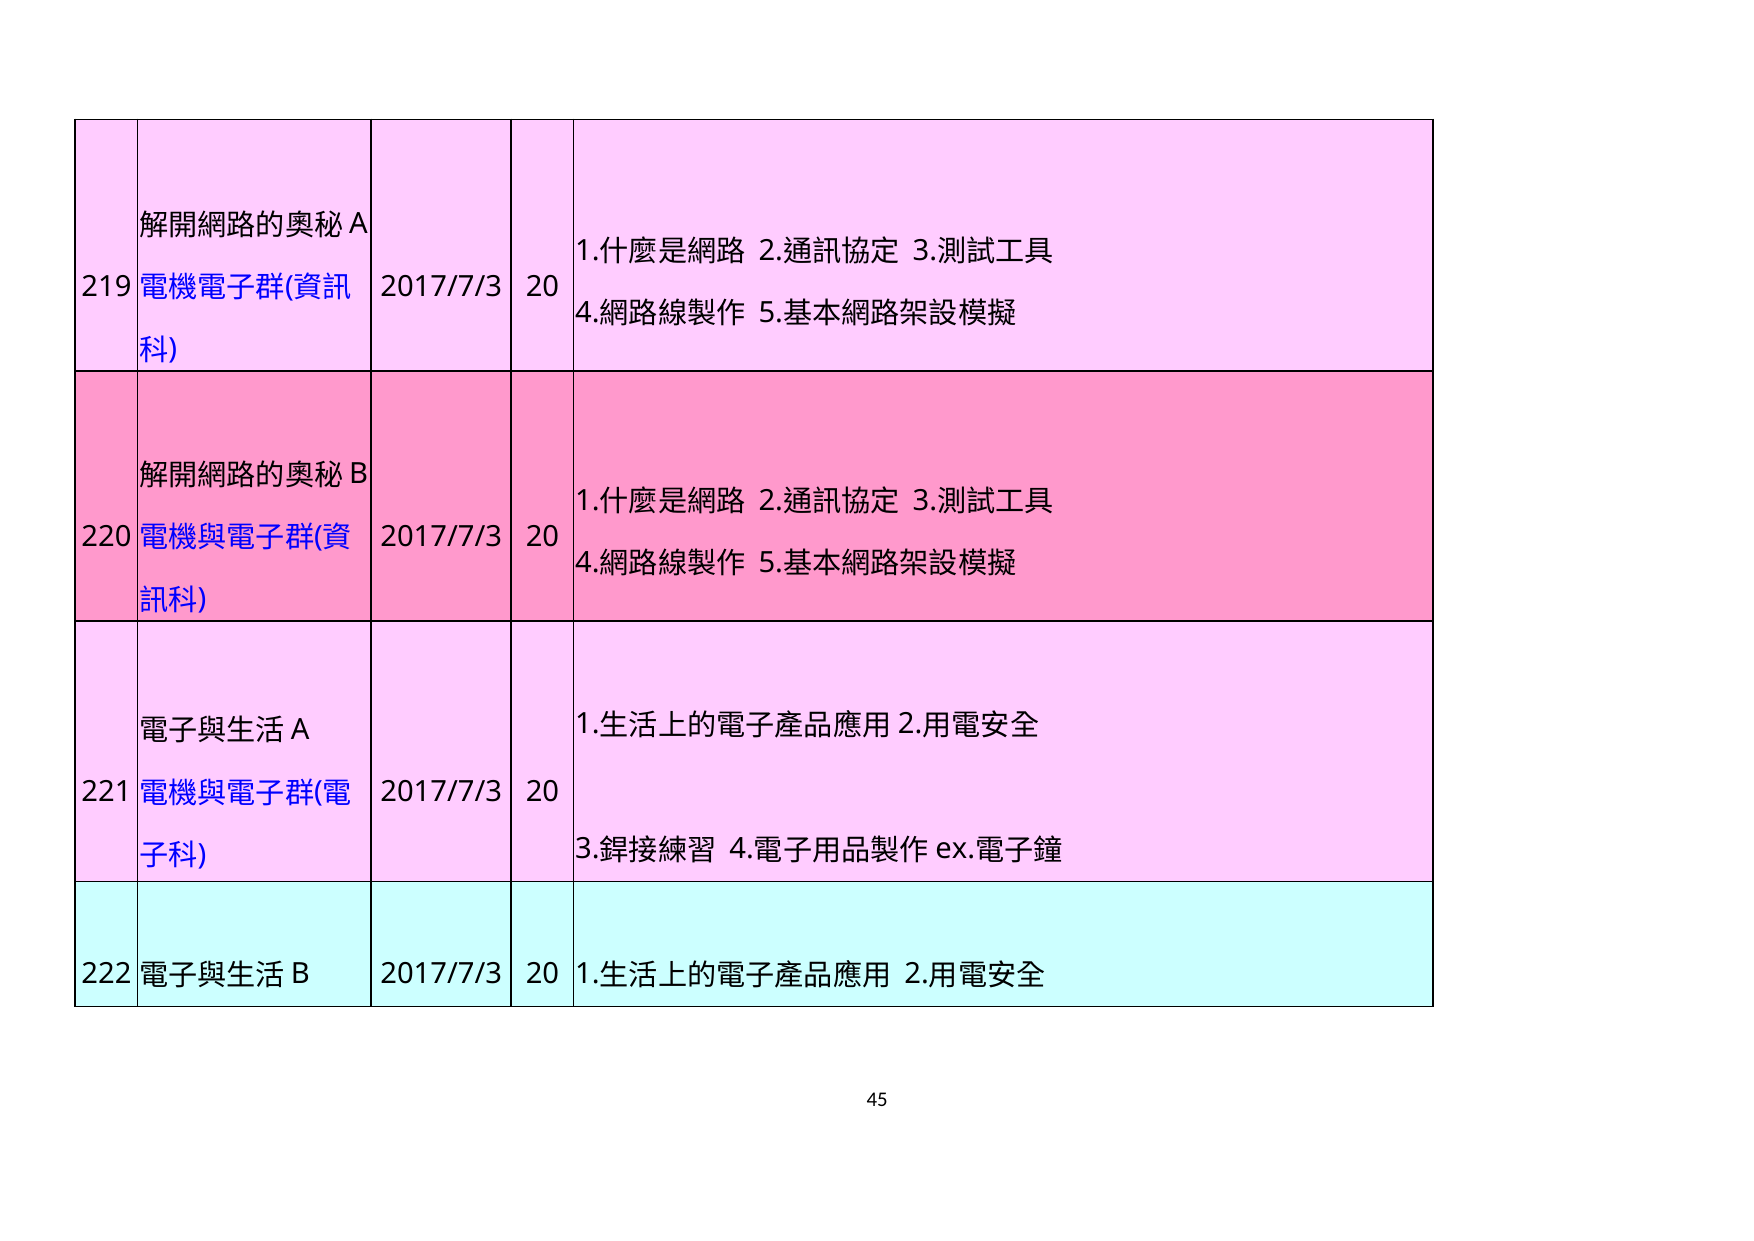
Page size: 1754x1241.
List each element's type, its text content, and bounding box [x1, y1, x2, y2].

table_cell 電子與生活A 電機與電子群(電子科) [138, 622, 370, 881]
table_cell 20 [512, 622, 573, 881]
table_cell 1.生活上的電子產品應用 2.用電安全 [574, 882, 1432, 1006]
table_cell 2017/7/3 [372, 372, 510, 620]
table_cell 20 [512, 372, 573, 620]
table_cell 222 [76, 882, 137, 1006]
table_cell 2017/7/3 [372, 882, 510, 1006]
table_cell 1.什麼是網路 2.通訊協定 3.測試工具 4.網路線製作 5.基本網路架設模擬 [574, 120, 1432, 370]
table_cell 220 [76, 372, 137, 620]
table_cell 解開網路的奧秘B 電機與電子群(資訊科) [138, 372, 370, 620]
table_cell 1.生活上的電子產品應用 2.用電安全 3.銲接練習 4.電子用品製作 ex.電子鐘 [574, 622, 1432, 881]
table_cell 219 [76, 120, 137, 370]
table_cell 20 [512, 120, 573, 370]
table_cell 20 [512, 882, 573, 1006]
table_cell 解開網路的奧秘A 電機電子群(資訊科) [138, 120, 370, 370]
table_cell 電子與生活B [138, 882, 370, 1006]
table_cell 2017/7/3 [372, 622, 510, 881]
table_cell 1.什麼是網路 2.通訊協定 3.測試工具 4.網路線製作 5.基本網路架設模擬 [574, 372, 1432, 620]
table_cell 221 [76, 622, 137, 881]
table_cell 2017/7/3 [372, 120, 510, 370]
